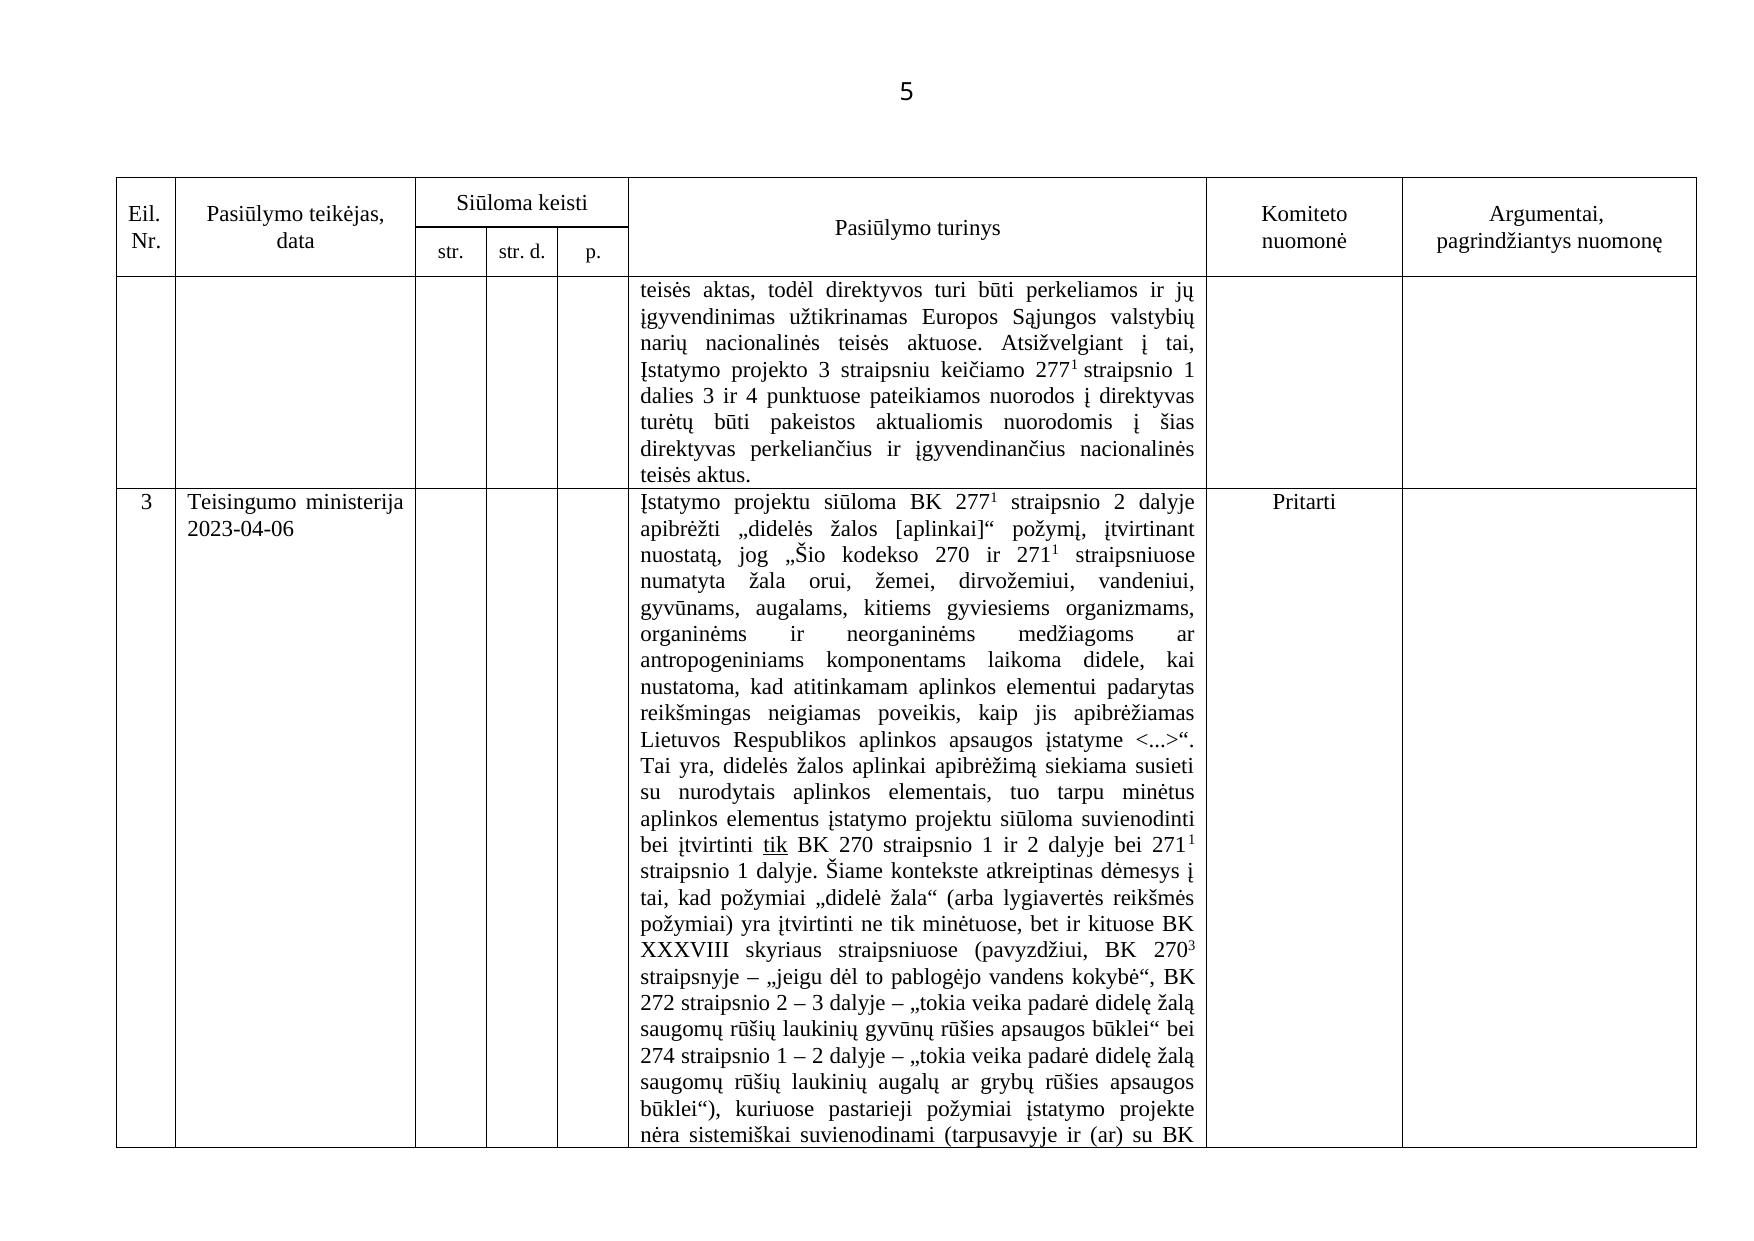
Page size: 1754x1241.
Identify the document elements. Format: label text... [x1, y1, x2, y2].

table_cell str. d. [487, 228, 557, 276]
table_cell [1403, 489, 1696, 1147]
table_cell [1207, 277, 1402, 487]
table_header Pasiūlymo teikėjas, data [176, 178, 415, 276]
table_cell [487, 489, 557, 1147]
table_cell Įstatymo projektu siūloma BK 2771 straipsnio 2 dalyje apibrėžti „didelės žalos [aplinkai]“ požymį, įtvirtinant nuostatą, jog „Šio kodekso 270 ir 2711 straipsniuose numatyta žala orui, žemei, dirvožemiui, vandeniui, gyvūnams, augalams, kitiems gyviesiems organizmams, organinėms ir neorganinėms medžiagoms ar antropogeniniams komponentams laikoma didele, kai nustatoma, kad atitinkamam aplinkos elementui padarytas reikšmingas neigiamas poveikis, kaip jis apibrėžiamas Lietuvos Respublikos aplinkos apsaugos įstatyme <...>“. Tai yra, didelės žalos aplinkai apibrėžimą siekiama susieti su nurodytais aplinkos elementais, tuo tarpu minėtus aplinkos elementus įstatymo projektu siūloma suvienodinti bei įtvirtinti tik BK 270 straipsnio 1 ir 2 dalyje bei 2711 straipsnio 1 dalyje. Šiame kontekste atkreiptinas dėmesys į tai, kad požymiai „didelė žala“ (arba lygiavertės reikšmės požymiai) yra įtvirtinti ne tik minėtuose, bet ir kituose BK XXXVIII skyriaus straipsniuose (pavyzdžiui, BK 2703 straipsnyje – „jeigu dėl to pablogėjo vandens kokybė“, BK 272 straipsnio 2 – 3 dalyje – „tokia veika padarė didelę žalą saugomų rūšių laukinių gyvūnų rūšies apsaugos būklei“ bei 274 straipsnio 1 – 2 dalyje – „tokia veika padarė didelę žalą saugomų rūšių laukinių augalų ar grybų rūšies apsaugos būklei“), kuriuose pastarieji požymiai įstatymo projekte nėra sistemiškai suvienodinami (tarpusavyje ir (ar) su BK [629, 489, 1206, 1147]
table_cell [487, 277, 557, 487]
table_cell [416, 277, 486, 487]
table_header Pasiūlymo turinys [629, 178, 1206, 276]
table_cell [558, 489, 628, 1147]
table_cell teisės aktas, todėl direktyvos turi būti perkeliamos ir jų įgyvendinimas užtikrinamas Europos Sąjungos valstybių narių nacionalinės teisės aktuose. Atsižvelgiant į tai, Įstatymo projekto 3 straipsniu keičiamo 2771 straipsnio 1 dalies 3 ir 4 punktuose pateikiamos nuorodos į direktyvas turėtų būti pakeistos aktualiomis nuorodomis į šias direktyvas perkeliančius ir įgyvendinančius nacionalinės teisės aktus. [629, 277, 1206, 487]
table_header Komiteto nuomonė [1207, 178, 1402, 276]
table_cell [117, 277, 175, 487]
table_cell 3 [117, 489, 175, 1147]
table_cell [416, 489, 486, 1147]
table_cell Pritarti [1207, 489, 1402, 1147]
table_cell Teisingumo ministerija 2023-04-06 [176, 489, 415, 1147]
table_cell [1403, 277, 1696, 487]
table_header Argumentai, pagrindžiantys nuomonę [1403, 178, 1696, 276]
table_header Eil. Nr. [117, 178, 175, 276]
table_cell p. [558, 228, 628, 276]
table_cell str. [416, 228, 486, 276]
table_cell [176, 277, 415, 487]
table_cell [558, 277, 628, 487]
table_header Siūloma keisti [416, 178, 628, 226]
